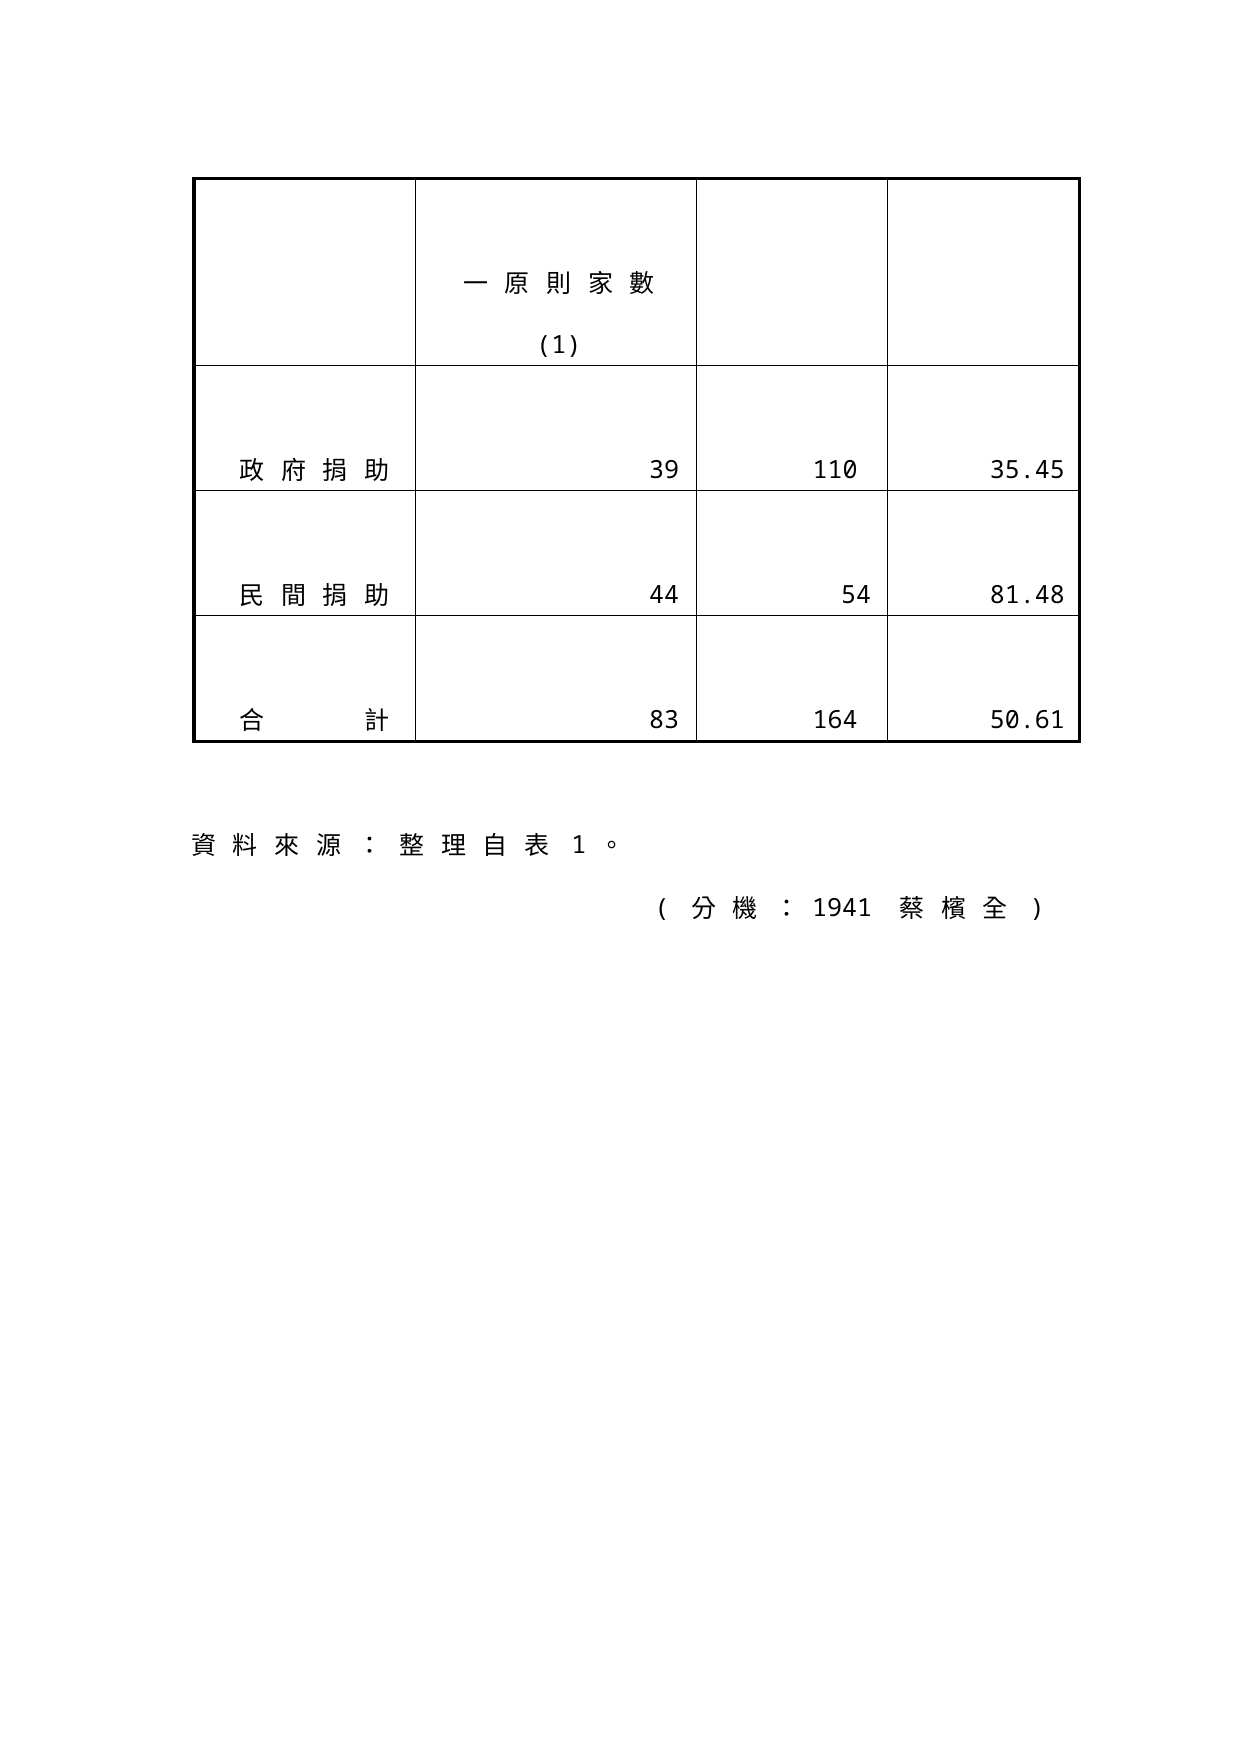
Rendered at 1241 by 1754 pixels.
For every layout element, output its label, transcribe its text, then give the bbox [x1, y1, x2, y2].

table_cell 民間捐助 [196, 491, 415, 615]
table_cell 合 計 [196, 616, 415, 740]
table_cell 54 [697, 491, 887, 615]
table_header 一原則家數(1) [416, 180, 696, 365]
table_cell 35.45 [888, 366, 1078, 490]
text (分機：1941 蔡檳全) [183, 865, 1058, 927]
table_header [888, 180, 1078, 365]
table_header [697, 180, 887, 365]
table_cell 政府捐助 [196, 366, 415, 490]
table_cell 44 [416, 491, 696, 615]
table_cell 81.48 [888, 491, 1078, 615]
table_cell 39 [416, 366, 696, 490]
table_header [196, 180, 415, 365]
table_cell 83 [416, 616, 696, 740]
table_cell 164 [697, 616, 887, 740]
text 資料來源：整理自表1。 [183, 802, 1058, 865]
table_cell 50.61 [888, 616, 1078, 740]
table_cell 110 [697, 366, 887, 490]
